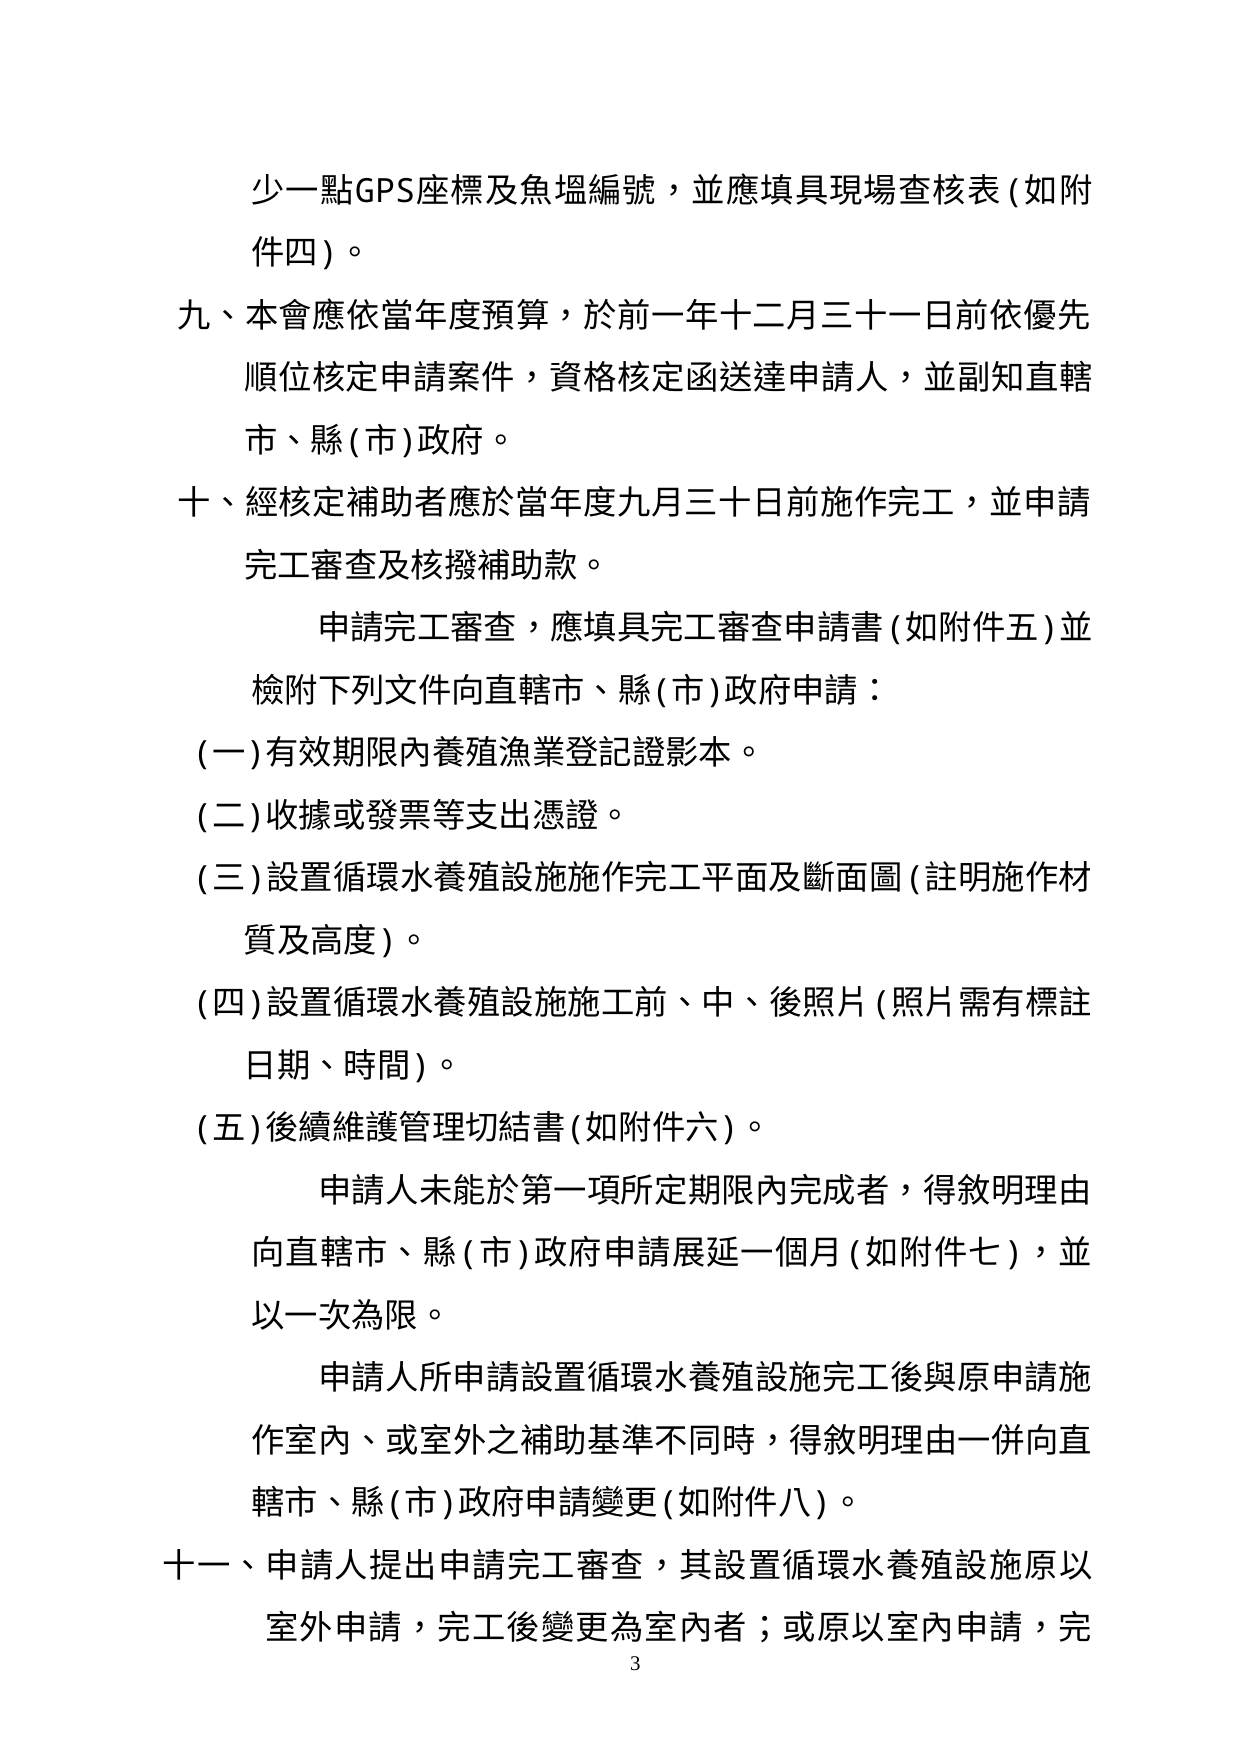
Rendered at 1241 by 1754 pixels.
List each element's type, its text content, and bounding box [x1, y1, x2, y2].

text 九、本會應依當年度預算，於前一年十二月三十一日前依優先順位核定申請案件，資格核定函送達申請人，並副知直轄市、縣(市)政府。 [177, 271, 1092, 459]
text 申請完工審查，應填具完工審查申請書(如附件五)並檢附下列文件向直轄市、縣(市)政府申請： [236, 584, 1092, 709]
text 十一、申請人提出申請完工審查，其設置循環水養殖設施原以室外申請，完工後變更為室內者；或原以室內申請，完 [162, 1521, 1092, 1646]
text (一)有效期限內養殖漁業登記證影本。 [192, 709, 1092, 771]
text 少一點GPS座標及魚塭編號，並應填具現場查核表(如附件四)。 [236, 146, 1092, 271]
text (二)收據或發票等支出憑證。 [192, 771, 1092, 834]
text (四)設置循環水養殖設施施工前、中、後照片(照片需有標註日期、時間)。 [192, 959, 1092, 1084]
text (三)設置循環水養殖設施施作完工平面及斷面圖(註明施作材質及高度)。 [192, 834, 1092, 959]
text (五)後續維護管理切結書(如附件六)。 [192, 1084, 1092, 1146]
text 十、經核定補助者應於當年度九月三十日前施作完工，並申請完工審查及核撥補助款。 [177, 459, 1092, 584]
text 申請人未能於第一項所定期限內完成者，得敘明理由向直轄市、縣(市)政府申請展延一個月(如附件七)，並以一次為限。 [236, 1146, 1092, 1334]
text 申請人所申請設置循環水養殖設施完工後與原申請施作室內、或室外之補助基準不同時，得敘明理由一併向直轄市、縣(市)政府申請變更(如附件八)。 [236, 1334, 1092, 1521]
